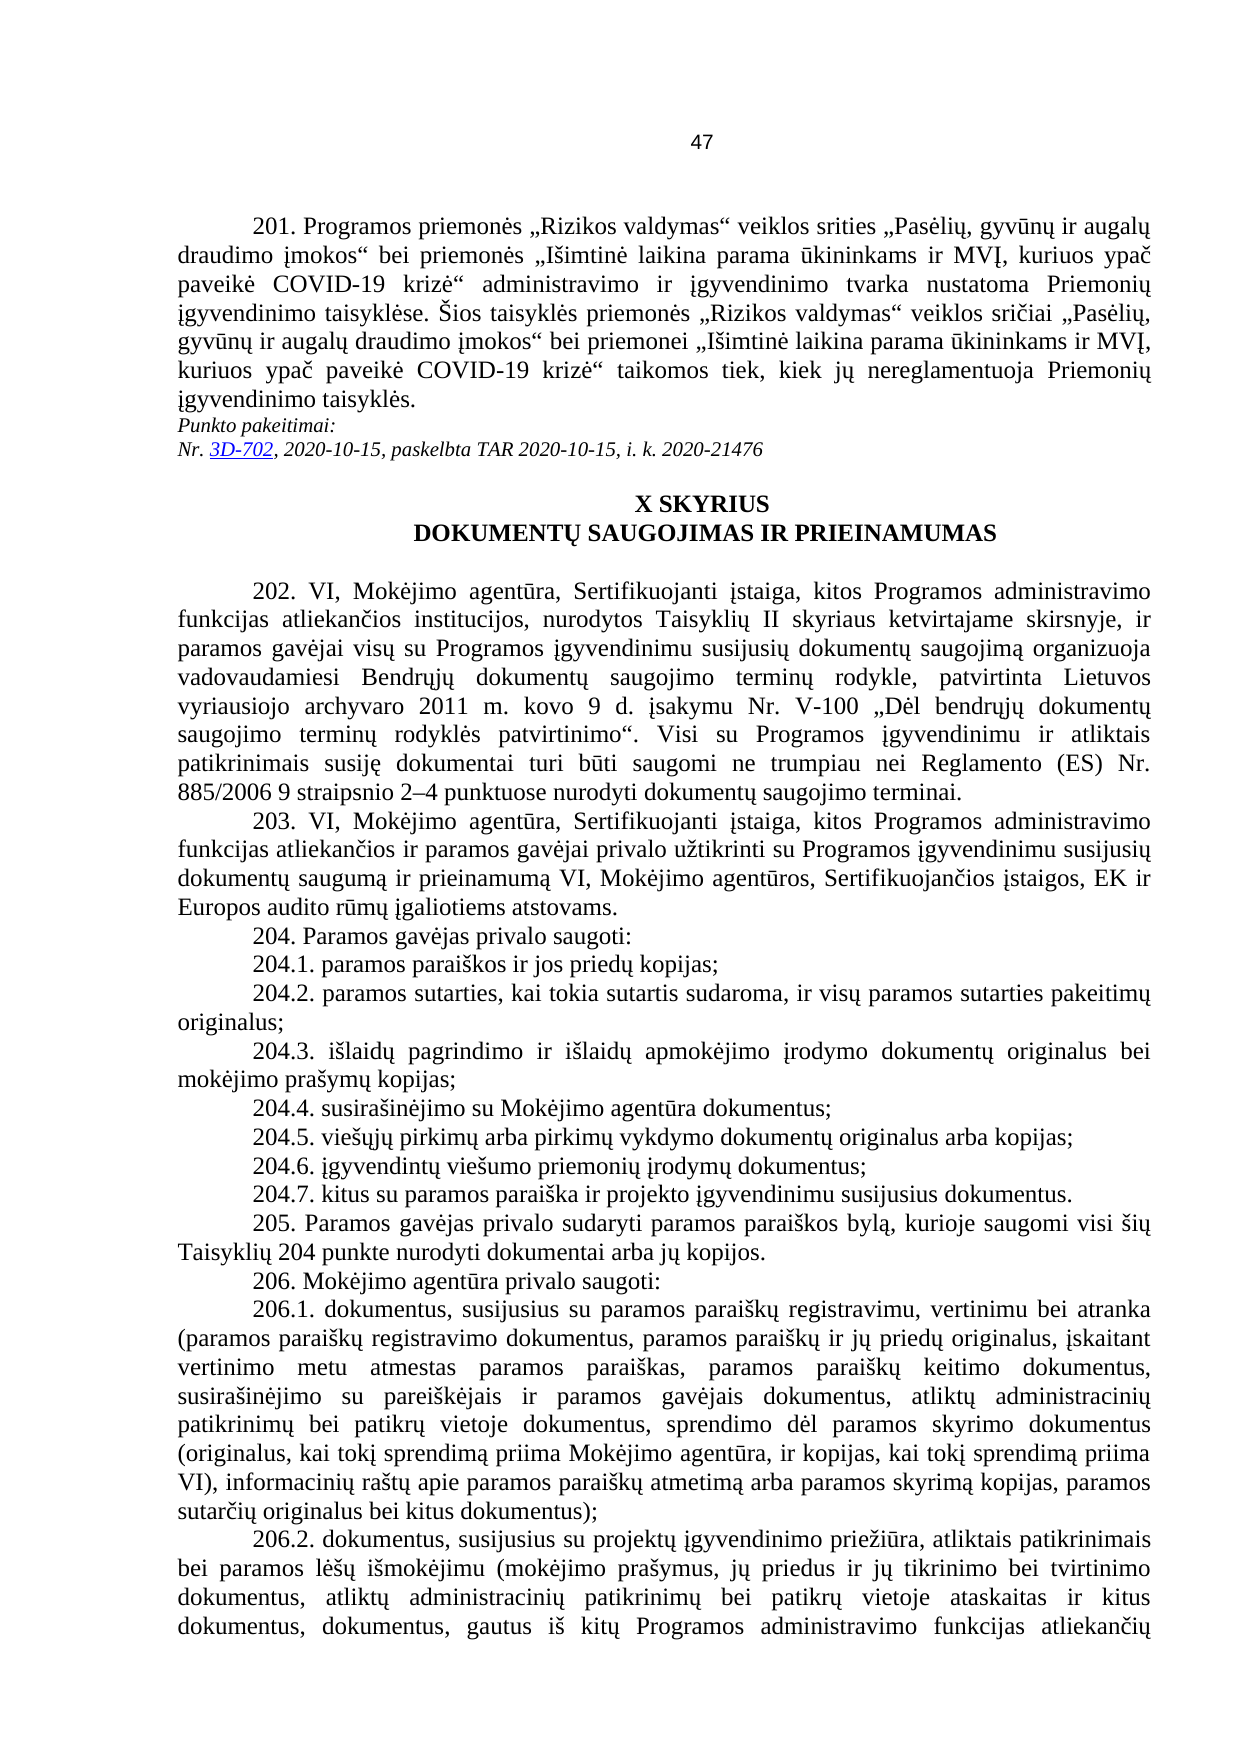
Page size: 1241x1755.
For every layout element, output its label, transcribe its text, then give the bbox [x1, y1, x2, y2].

text 204. Paramos gavėjas privalo saugoti: [177, 921, 1152, 949]
text Nr. 3D-702, 2020-10-15, paskelbta TAR 2020-10-15, i. k. 2020-21476 [177, 437, 1152, 461]
text 202. VI, Mokėjimo agentūra, Sertifikuojanti įstaiga, kitos Programos administravimo funkcijas atliekančios institucijos, nurodytos Taisyklių II skyriaus ketvirtajame skirsnyje, ir paramos gavėjai visų su Programos įgyvendinimu susijusių dokumentų saugojimą organizuoja vadovaudamiesi Bendrųjų dokumentų saugojimo terminų rodykle, patvirtinta Lietuvos vyriausiojo archyvaro 2011 m. kovo 9 d. įsakymu Nr. V-100 „Dėl bendrųjų dokumentų saugojimo terminų rodyklės patvirtinimo“. Visi su Programos įgyvendinimu ir atliktais patikrinimais susiję dokumentai turi būti saugomi ne trumpiau nei Reglamento (ES) Nr. 885/2006 9 straipsnio 2–4 punktuose nurodyti dokumentų saugojimo terminai. [177, 576, 1152, 806]
text 204.1. paramos paraiškos ir jos priedų kopijas; [177, 949, 1152, 978]
text 206.2. dokumentus, susijusius su projektų įgyvendinimo priežiūra, atliktais patikrinimais bei paramos lėšų išmokėjimu (mokėjimo prašymus, jų priedus ir jų tikrinimo bei tvirtinimo dokumentus, atliktų administracinių patikrinimų bei patikrų vietoje ataskaitas ir kitus dokumentus, dokumentus, gautus iš kitų Programos administravimo funkcijas atliekančių [177, 1524, 1152, 1639]
text 204.2. paramos sutarties, kai tokia sutartis sudaroma, ir visų paramos sutarties pakeitimų originalus; [177, 978, 1152, 1036]
text 204.6. įgyvendintų viešumo priemonių įrodymų dokumentus; [177, 1151, 1152, 1179]
text 206. Mokėjimo agentūra privalo saugoti: [177, 1266, 1152, 1294]
text 203. VI, Mokėjimo agentūra, Sertifikuojanti įstaiga, kitos Programos administravimo funkcijas atliekančios ir paramos gavėjai privalo užtikrinti su Programos įgyvendinimu susijusių dokumentų saugumą ir prieinamumą VI, Mokėjimo agentūros, Sertifikuojančios įstaigos, EK ir Europos audito rūmų įgaliotiems atstovams. [177, 806, 1152, 921]
text DOKUMENTŲ SAUGOJIMAS IR PRIEINAMUMAS [177, 518, 1152, 547]
text 204.4. susirašinėjimo su Mokėjimo agentūra dokumentus; [177, 1093, 1152, 1122]
text X SKYRIUS [177, 489, 1152, 518]
text 204.7. kitus su paramos paraiška ir projekto įgyvendinimu susijusius dokumentus. [177, 1179, 1152, 1208]
text 205. Paramos gavėjas privalo sudaryti paramos paraiškos bylą, kurioje saugomi visi šių Taisyklių 204 punkte nurodyti dokumentai arba jų kopijos. [177, 1208, 1152, 1266]
text Punkto pakeitimai: [177, 413, 1152, 437]
text 204.3. išlaidų pagrindimo ir išlaidų apmokėjimo įrodymo dokumentų originalus bei mokėjimo prašymų kopijas; [177, 1036, 1152, 1093]
text 206.1. dokumentus, susijusius su paramos paraiškų registravimu, vertinimu bei atranka (paramos paraiškų registravimo dokumentus, paramos paraiškų ir jų priedų originalus, įskaitant vertinimo metu atmestas paramos paraiškas, paramos paraiškų keitimo dokumentus, susirašinėjimo su pareiškėjais ir paramos gavėjais dokumentus, atliktų administracinių patikrinimų bei patikrų vietoje dokumentus, sprendimo dėl paramos skyrimo dokumentus (originalus, kai tokį sprendimą priima Mokėjimo agentūra, ir kopijas, kai tokį sprendimą priima VI), informacinių raštų apie paramos paraiškų atmetimą arba paramos skyrimą kopijas, paramos sutarčių originalus bei kitus dokumentus); [177, 1294, 1152, 1524]
text 201. Programos priemonės „Rizikos valdymas“ veiklos srities „Pasėlių, gyvūnų ir augalų draudimo įmokos“ bei priemonės „Išimtinė laikina parama ūkininkams ir MVĮ, kuriuos ypač paveikė COVID-19 krizė“ administravimo ir įgyvendinimo tvarka nustatoma Priemonių įgyvendinimo taisyklėse. Šios taisyklės priemonės „Rizikos valdymas“ veiklos sričiai „Pasėlių, gyvūnų ir augalų draudimo įmokos“ bei priemonei „Išimtinė laikina parama ūkininkams ir MVĮ, kuriuos ypač paveikė COVID-19 krizė“ taikomos tiek, kiek jų nereglamentuoja Priemonių įgyvendinimo taisyklės. [177, 211, 1152, 413]
text 204.5. viešųjų pirkimų arba pirkimų vykdymo dokumentų originalus arba kopijas; [177, 1122, 1152, 1151]
